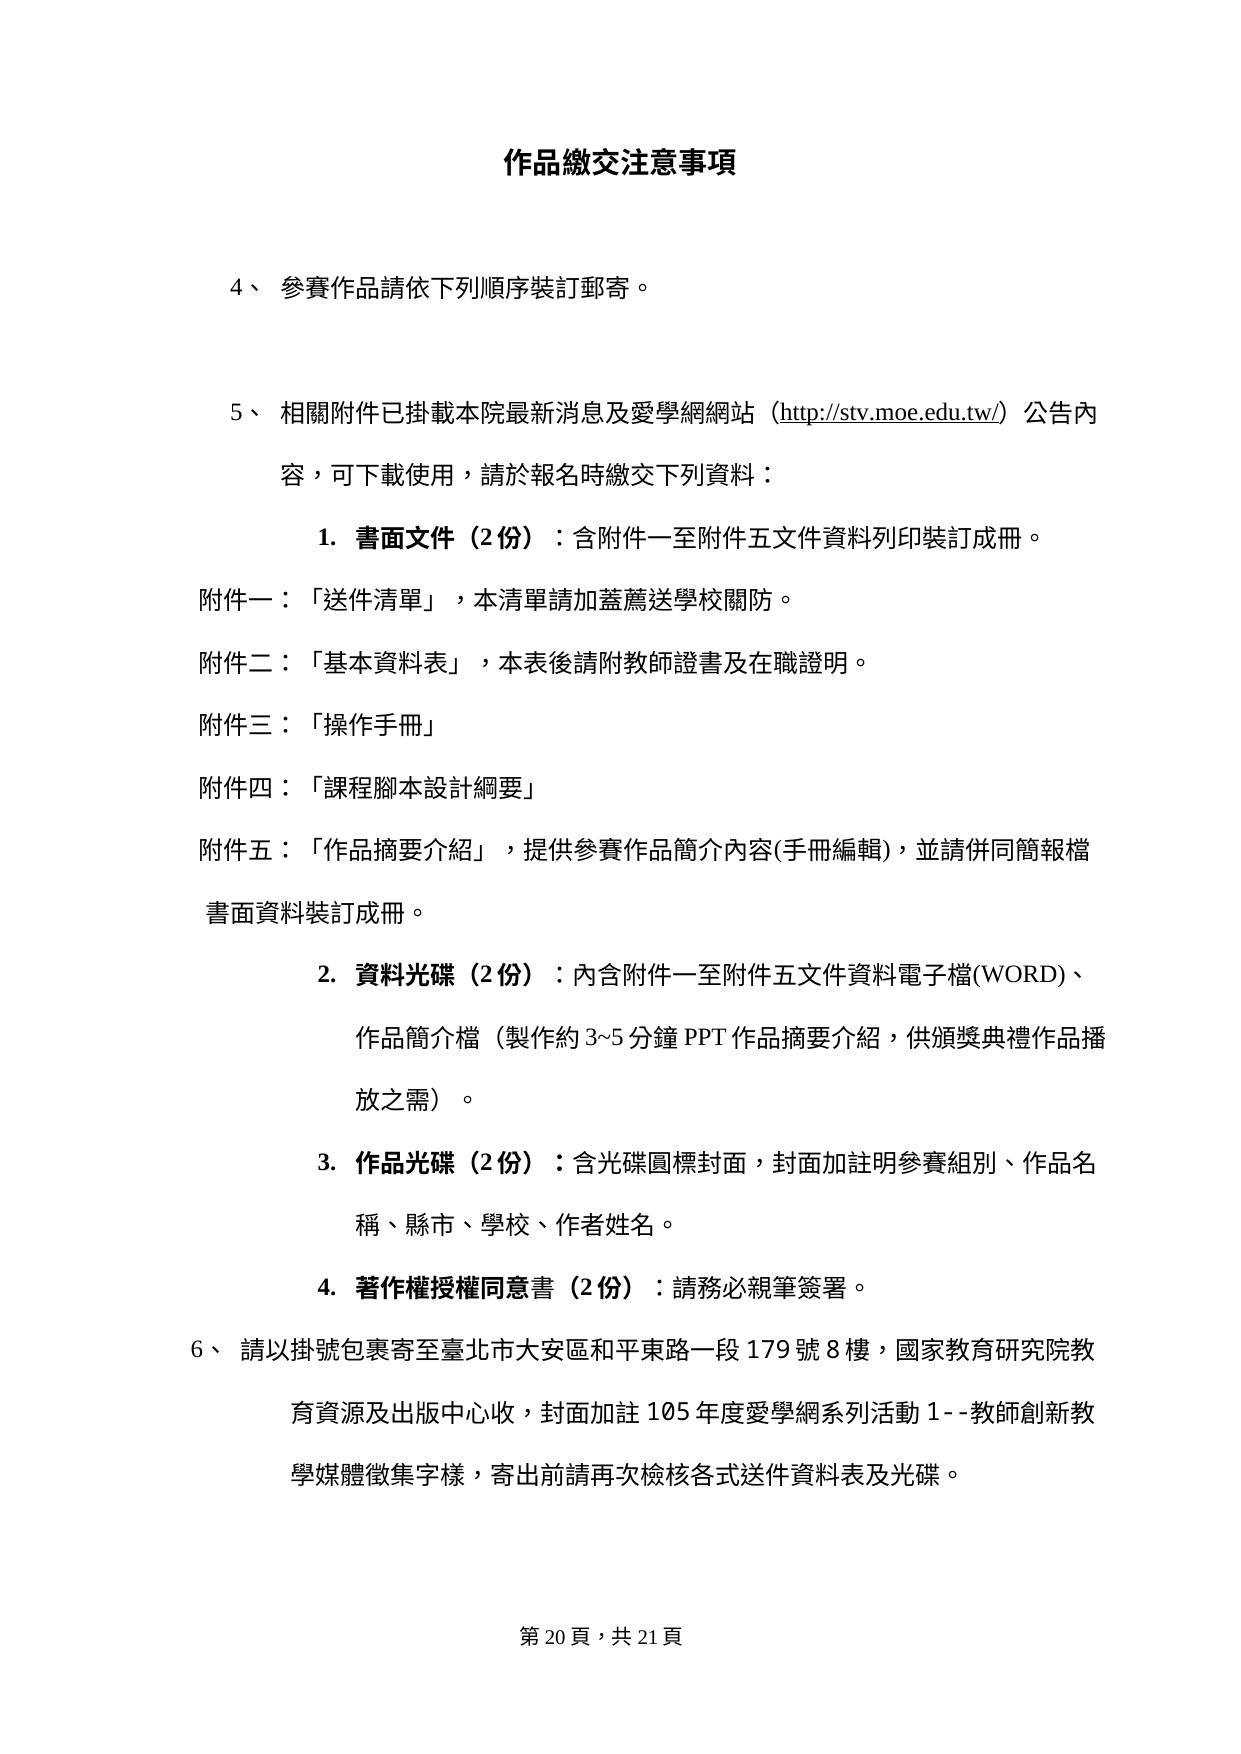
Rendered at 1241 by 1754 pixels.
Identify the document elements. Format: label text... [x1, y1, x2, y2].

list 資料光碟（2份）：內含附件一至附件五文件資料電子檔(WORD)、作品簡介檔（製作約3~5分鐘PPT作品摘要介紹，供頒獎典禮作品播放之需）。 [317, 932, 1110, 1119]
list 書面文件（2份）：含附件一至附件五文件資料列印裝訂成冊。 [317, 494, 1110, 557]
text 附件一：「送件清單」，本清單請加蓋薦送學校關防。 [199, 557, 1110, 619]
list 作品光碟（2份）：含光碟圓標封面，封面加註明參賽組別、作品名稱、縣市、學校、作者姓名。 [317, 1119, 1110, 1244]
text 作品繳交注意事項 [130, 119, 1110, 182]
list 著作權授權同意書（2份）：請務必親筆簽署。 [317, 1244, 1110, 1307]
list 請以掛號包裹寄至臺北市大安區和平東路一段179號8樓，國家教育研究院教育資源及出版中心收，封面加註105年度愛學網系列活動1--教師創新教學媒體徵集字樣，寄出前請再次檢核各式送件資料表及光碟。 [190, 1307, 1100, 1494]
text 附件四：「課程腳本設計綱要」 [199, 744, 1110, 807]
list 相關附件已掛載本院最新消息及愛學網網站（http://stv.moe.edu.tw/）公告內容，可下載使用，請於報名時繳交下列資料： [230, 369, 1110, 494]
text 附件三：「操作手冊」 [199, 682, 1110, 744]
text 附件二：「基本資料表」，本表後請附教師證書及在職證明。 [199, 619, 1110, 682]
text 附件五：「作品摘要介紹」，提供參賽作品簡介內容(手冊編輯)，並請併同簡報檔書面資料裝訂成冊。 [199, 807, 1110, 932]
list 參賽作品請依下列順序裝訂郵寄。 [230, 244, 1110, 307]
